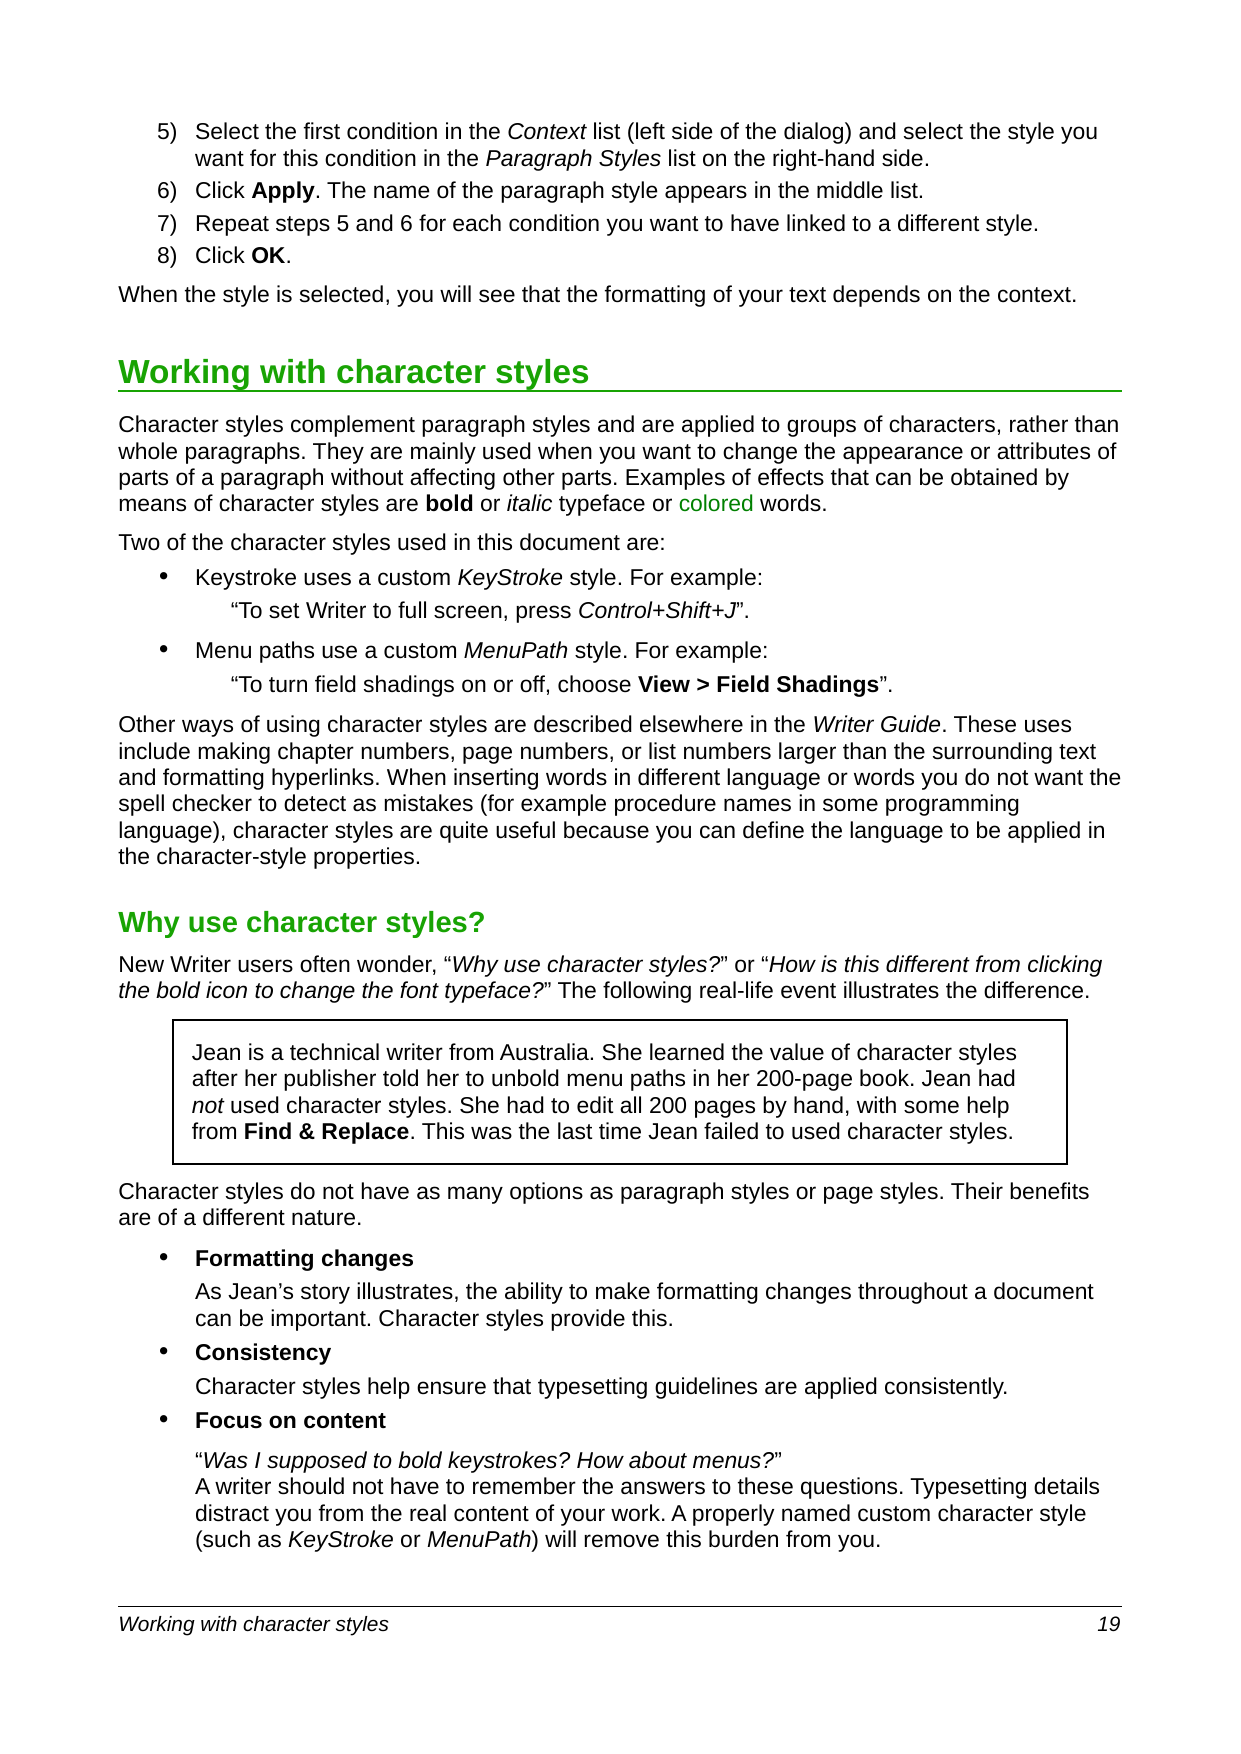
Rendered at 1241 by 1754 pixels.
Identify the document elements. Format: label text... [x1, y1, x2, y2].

list As Jean’s story illustrates, the ability to make formatting changes throughout a document can be important. Character styles provide this. [195, 1278, 1122, 1331]
text Jean is a technical writer from Australia. She learned the value of character styles after her publisher told her to unbold menu paths in her 200-page book. Jean had not used character styles. She had to edit all 200 pages by hand, with some help from Find & Replace. This was the last time Jean failed to used character styles. [192, 1039, 1049, 1144]
list Consistency [156, 1337, 1122, 1366]
list Click Apply. The name of the paragraph style appears in the middle list. [177, 177, 1122, 203]
list “To turn field shadings on or off, choose View > Field Shadings”. [193, 671, 1122, 699]
list “To set Writer to full screen, press Control+Shift+J”. [193, 597, 1122, 624]
list Two of the character styles used in this document are: [118, 529, 1122, 556]
text When the style is selected, you will see that the formatting of your text depends on the context. [118, 281, 1122, 307]
list Formatting changes [156, 1243, 1122, 1272]
list Click OK. [177, 242, 1122, 269]
text Other ways of using character styles are described elsewhere in the Writer Guide. These uses include making chapter numbers, page numbers, or list numbers larger than the surrounding text and formatting hyperlinks. When inserting words in different language or words you do not want the spell checker to detect as mistakes (for example procedure names in some programming language), character styles are quite useful because you can define the language to be applied in the character-style properties. [118, 711, 1122, 869]
list Focus on content [156, 1405, 1122, 1434]
list Repeat steps 5 and 6 for each condition you want to have linked to a different style. [177, 210, 1122, 236]
list “Was I supposed to bold keystrokes? How about menus?” A writer should not have to remember the answers to these questions. Typesetting details distract you from the real content of your work. A properly named custom character style (such as KeyStroke or MenuPath) will remove this burden from you. [195, 1447, 1122, 1552]
list Select the first condition in the Context list (left side of the dialog) and select the style you want for this condition in the Paragraph Styles list on the right-hand side. [177, 118, 1122, 171]
subtitle Working with character styles [118, 352, 1122, 390]
list Character styles help ensure that typesetting guidelines are applied consistently. [195, 1373, 1122, 1399]
subtitle Why use character styles? [118, 905, 1122, 938]
text Character styles do not have as many options as paragraph styles or page styles. Their benefits are of a different nature. [118, 1016, 1122, 1230]
text Character styles complement paragraph styles and are applied to groups of characters, rather than whole paragraphs. They are mainly used when you want to change the appearance or attributes of parts of a paragraph without affecting other parts. Examples of effects that can be obtained by means of character styles are bold or italic typeface or colored words. [118, 411, 1122, 517]
text New Writer users often wonder, “Why use character styles?” or “How is this different from clicking the bold icon to change the font typeface?” The following real-life event illustrates the difference. [118, 951, 1122, 1003]
list Keystroke uses a custom KeyStroke style. For example: [156, 562, 1122, 591]
list Menu paths use a custom MenuPath style. For example: [156, 636, 1122, 665]
